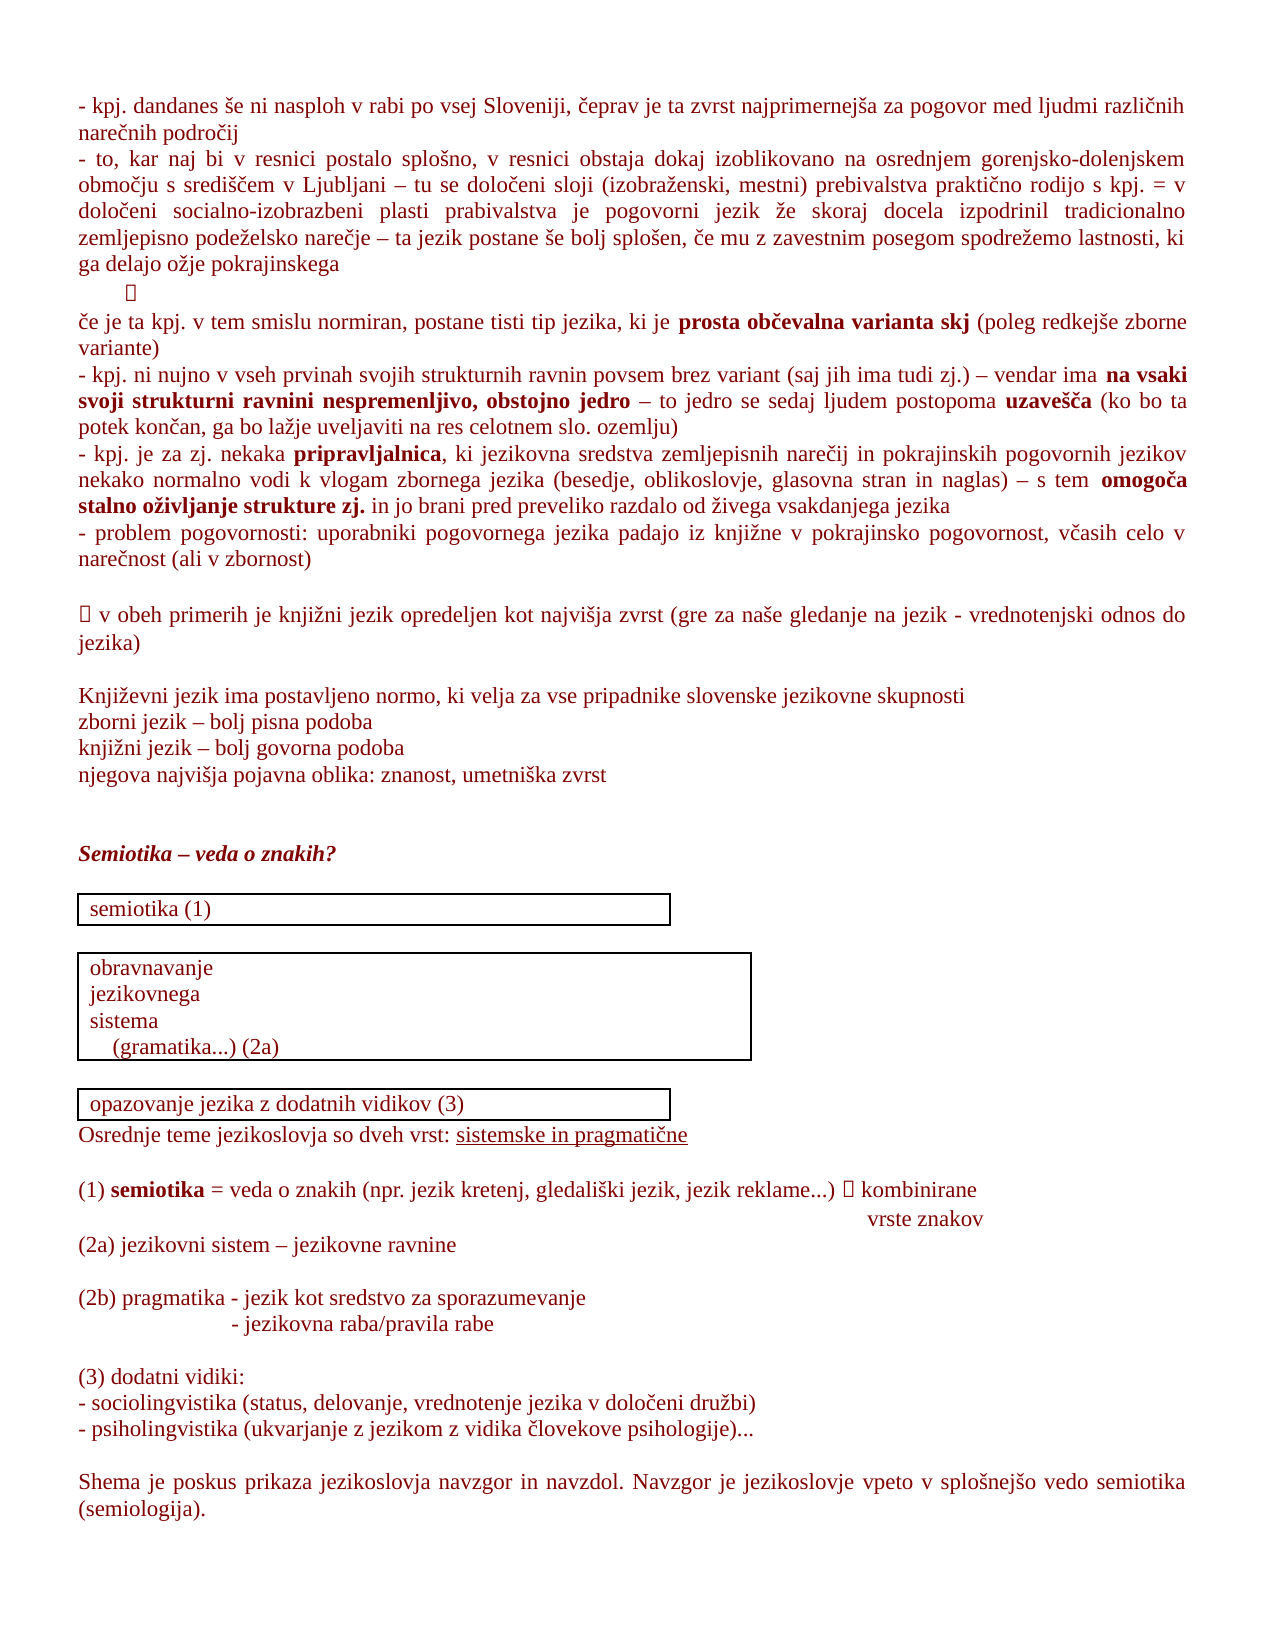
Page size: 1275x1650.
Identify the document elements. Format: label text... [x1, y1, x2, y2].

text - kpj. je za zj. nekaka pripravljalnica, ki jezikovna sredstva zemljepisnih narečij in pokrajinskih pogovornih jezikov nekako normalno vodi k vlogam zbornega jezika (besedje, oblikoslovje, glasovna stran in naglas) – s tem omogoča stalno oživljanje strukture zj. in jo brani pred preveliko razdalo od živega vsakdanjega jezika [78, 440, 1187, 519]
text - psiholingvistika (ukvarjanje z jezikom z vidika človekove psihologije)... [78, 1416, 1187, 1442]
text  v obeh primerih je knjižni jezik opredeljen kot najvišja zvrst (gre za naše gledanje na jezik - vrednotenjski odnos do jezika) [78, 598, 1187, 655]
text če je ta kpj. v tem smislu normiran, postane tisti tip jezika, ki je prosta občevalna varianta skj (poleg redkejše zborne variante) [78, 308, 1187, 361]
text (2b) pragmatika - jezik kot sredstvo za sporazumevanje [78, 1284, 1187, 1310]
table_header semiotika (1) [79, 895, 669, 923]
text njegova najvišja pojavna oblika: znanost, umetniška zvrst [78, 761, 1187, 787]
table_cell [670, 1059, 1077, 1088]
text - kpj. ni nujno v vseh prvinah svojih strukturnih ravnin povsem brez variant (saj jih ima tudi zj.) – vendar ima na vsaki svoji strukturni ravnini nespremenljivo, obstojno jedro – to jedro se sedaj ljudem postopoma uzavešča (ko bo ta potek končan, ga bo lažje uveljaviti na res celotnem slo. ozemlju) [78, 361, 1187, 440]
text - jezikovna raba/pravila rabe [78, 1310, 1187, 1336]
text Shema je poskus prikaza jezikoslovja navzgor in navzdol. Navzgor je jezikoslovje vpeto v splošnejšo vedo semiotika (semiologija). [78, 1468, 1187, 1521]
table_cell opazovanje jezika z dodatnih vidikov (3) [79, 1090, 669, 1119]
text knjižni jezik – bolj govorna podoba [78, 734, 1187, 761]
text - problem pogovornosti: uporabniki pogovornega jezika padajo iz knjižne v pokrajinsko pogovornost, včasih celo v narečnost (ali v zbornost) [78, 519, 1187, 571]
text Književni jezik ima postavljeno normo, ki velja za vse pripadnike slovenske jezikovne skupnosti [78, 682, 1187, 708]
text zborni jezik – bolj pisna podoba [78, 708, 1187, 734]
text - to, kar naj bi v resnici postalo splošno, v resnici obstaja dokaj izoblikovano na osrednjem gorenjsko-dolenjskem območju s središčem v Ljubljani – tu se določeni sloji (izobraženski, mestni) prebivalstva praktično rodijo s kpj. = v določeni socialno-izobrazbeni plasti prabivalstva je pogovorni jezik že skoraj docela izpodrinil tradicionalno zemljepisno podeželsko narečje – ta jezik postane še bolj splošen, če mu z zavestnim posegom spodrežemo lastnosti, ki ga delajo ožje pokrajinskega [78, 145, 1187, 277]
table_cell [78, 926, 670, 952]
text Semiotika – veda o znakih? [78, 840, 1187, 866]
table_cell obravnavanje jezikovnega sistema (gramatika...) (2a) [79, 954, 750, 1059]
text (2a) jezikovni sistem – jezikovne ravnine [78, 1231, 1187, 1257]
text - kpj. dandanes še ni nasploh v rabi po vsej Sloveniji, čeprav je ta zvrst najprimernejša za pogovor med ljudmi različnih narečnih področij [78, 92, 1187, 145]
table_cell [670, 924, 1077, 952]
text Osrednje teme jezikoslovja so dveh vrst: sistemske in pragmatične [78, 1121, 1187, 1147]
text  [78, 277, 1187, 308]
text (3) dodatni vidiki: [78, 1363, 1187, 1389]
text - sociolingvistika (status, delovanje, vrednotenje jezika v določeni družbi) [78, 1389, 1187, 1416]
table_cell [78, 1061, 670, 1088]
table_cell [752, 952, 1077, 1059]
text (1) semiotika = veda o znakih (npr. jezik kretenj, gledališki jezik, jezik reklame...)  kombinirane [78, 1173, 1187, 1205]
text vrste znakov [78, 1205, 1187, 1231]
